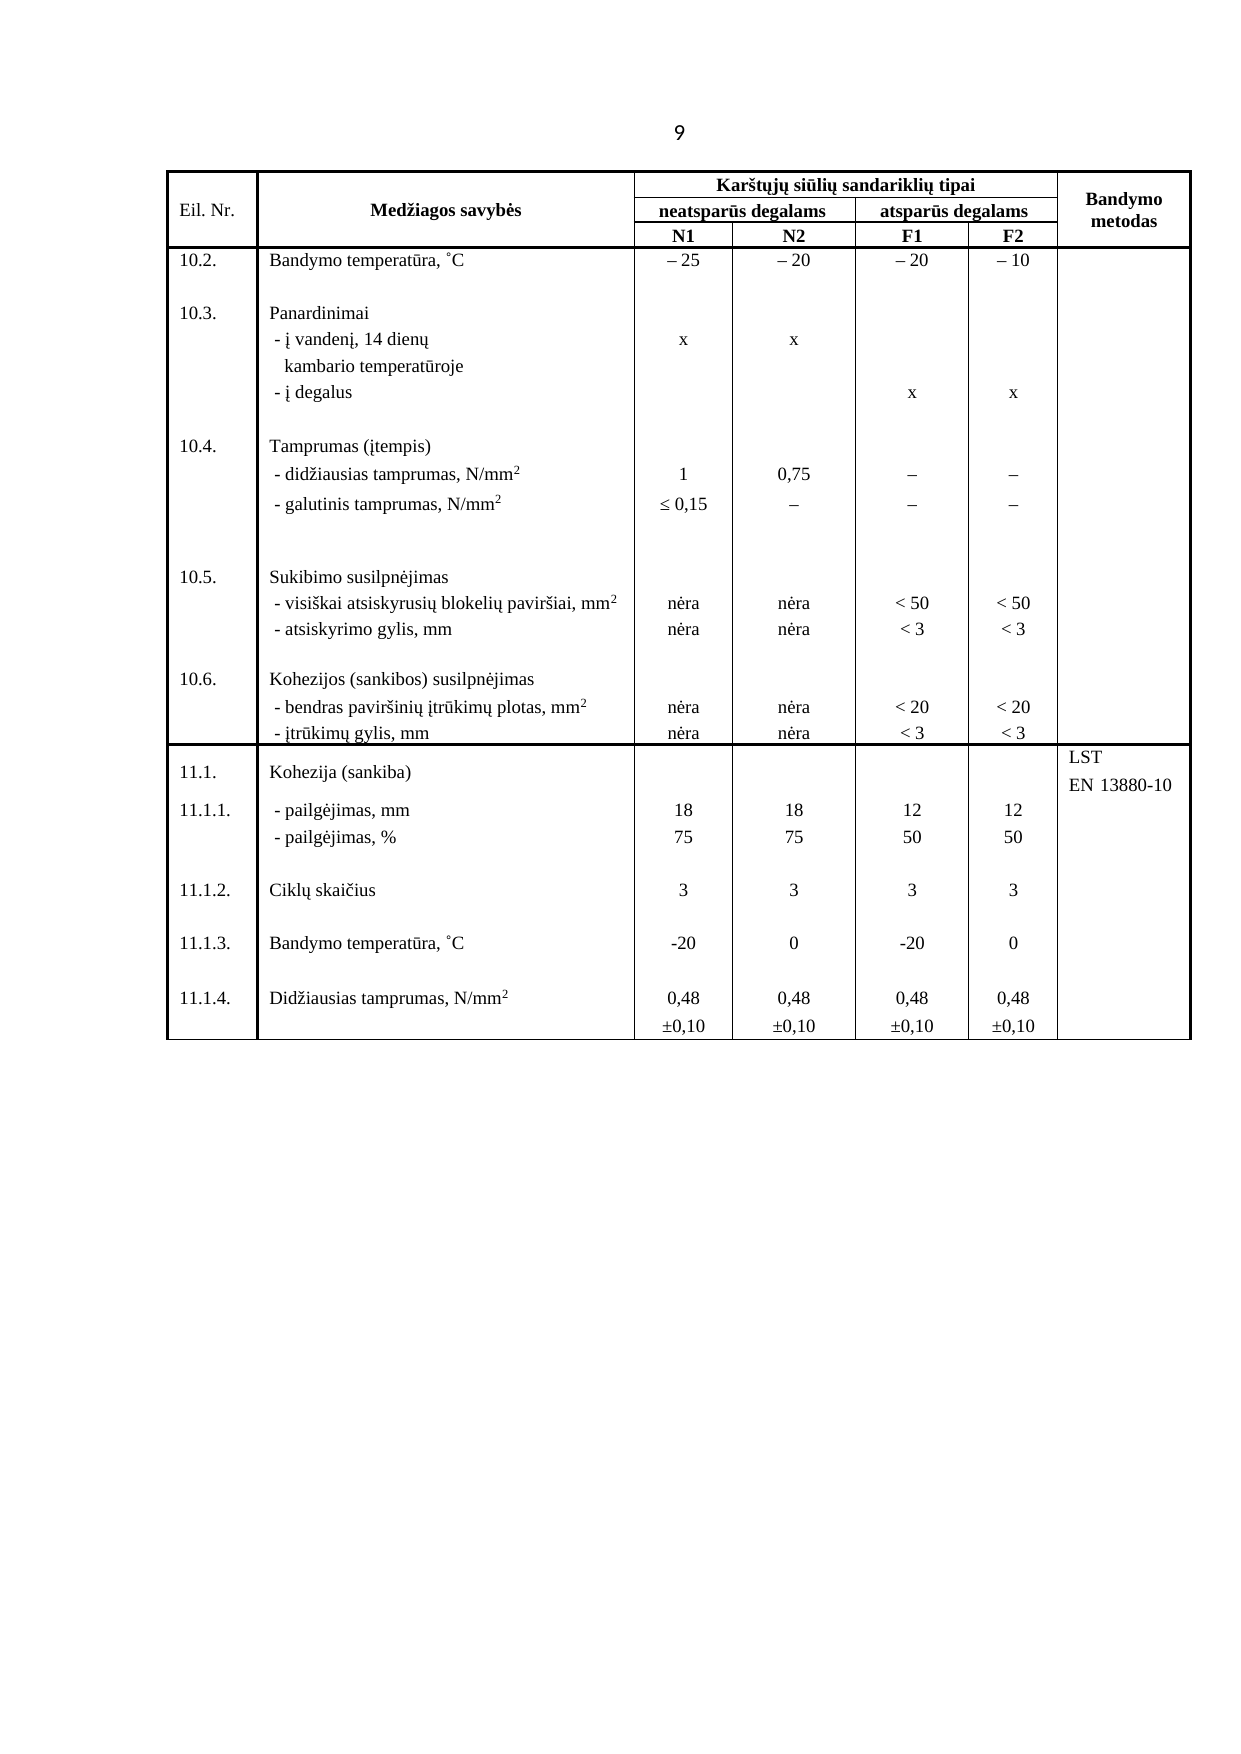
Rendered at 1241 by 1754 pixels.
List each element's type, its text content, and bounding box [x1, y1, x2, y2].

table_cell F2 [969, 223, 1057, 246]
table_cell Bandymo temperatūra, ˚C [259, 249, 634, 273]
table_cell [259, 1013, 634, 1039]
table_cell [969, 850, 1057, 876]
table_cell 10.5. [169, 545, 256, 588]
table_cell < 20 [969, 692, 1057, 722]
table_cell 11.1. [169, 746, 256, 797]
table_cell LST EN 13880-10 [1058, 746, 1189, 797]
table_cell [1058, 326, 1189, 352]
table_cell N1 [635, 223, 732, 246]
table_cell [969, 406, 1057, 432]
table_cell [169, 1013, 256, 1039]
table_cell - bendras paviršinių įtrūkimų plotas, mm2 [259, 692, 634, 722]
table_cell [856, 903, 968, 929]
table_cell [856, 406, 968, 432]
table_cell [169, 639, 256, 666]
table_cell -20 [635, 930, 732, 956]
table_cell [733, 666, 855, 692]
table_cell 75 [733, 823, 855, 850]
table_cell [1058, 353, 1189, 379]
table_cell [1058, 797, 1189, 823]
table_cell 12 [856, 797, 968, 823]
table_cell [733, 273, 855, 299]
table_cell - visiškai atsiskyrusių blokelių paviršiai, mm2 [259, 588, 634, 617]
table_cell [169, 488, 256, 518]
table_cell nėra [635, 692, 732, 722]
table_cell 50 [969, 823, 1057, 850]
table_cell [635, 545, 732, 588]
table_cell [169, 850, 256, 876]
table_cell [635, 406, 732, 432]
table_cell [259, 639, 634, 666]
table_cell Kohezijos (sankibos) susilpnėjimas [259, 666, 634, 692]
table_cell [856, 746, 968, 797]
table_cell - įtrūkimų gylis, mm [259, 722, 634, 743]
table_cell [635, 850, 732, 876]
table_cell [635, 353, 732, 379]
table_cell – [856, 459, 968, 488]
table_cell [1058, 876, 1189, 903]
table_cell [1058, 692, 1189, 722]
table_cell [969, 432, 1057, 459]
table_cell [733, 903, 855, 929]
table_cell [169, 459, 256, 488]
table_cell [733, 639, 855, 666]
table_cell 18 [733, 797, 855, 823]
table_cell [1058, 618, 1189, 639]
table_cell F1 [856, 223, 968, 246]
table_cell [1058, 432, 1189, 459]
table_cell – 20 [733, 249, 855, 273]
table_cell 10.2. [169, 249, 256, 273]
table_cell [856, 956, 968, 983]
table_cell 3 [733, 876, 855, 903]
table_cell nėra [635, 722, 732, 743]
table_cell [1058, 930, 1189, 956]
table_cell - didžiausias tamprumas, N/mm2 [259, 459, 634, 488]
table_cell [169, 353, 256, 379]
table_cell [1058, 249, 1189, 273]
table_cell [259, 406, 634, 432]
table_cell < 50 [969, 588, 1057, 617]
table_cell [733, 379, 855, 406]
table_cell [635, 432, 732, 459]
table_cell [635, 746, 732, 797]
table_cell - į degalus [259, 379, 634, 406]
table_cell nėra [733, 588, 855, 617]
table_cell [856, 545, 968, 588]
table_cell 0,75 [733, 459, 855, 488]
table_cell – [969, 459, 1057, 488]
table_cell [969, 746, 1057, 797]
table_cell [635, 956, 732, 983]
table_cell [1058, 903, 1189, 929]
table_cell [169, 692, 256, 722]
table_cell [635, 903, 732, 929]
table_cell [969, 956, 1057, 983]
table_cell [1058, 666, 1189, 692]
table_cell [635, 639, 732, 666]
table_cell Sukibimo susilpnėjimas [259, 545, 634, 588]
table_cell x [969, 379, 1057, 406]
table_cell [635, 518, 732, 544]
table_cell [969, 518, 1057, 544]
table_cell Bandymo temperatūra, ˚C [259, 930, 634, 956]
table_cell 11.1.1. [169, 797, 256, 823]
table_cell - pailgėjimas, % [259, 823, 634, 850]
table_cell kambario temperatūroje [259, 353, 634, 379]
table_cell [969, 639, 1057, 666]
table_header Bandymo metodas [1058, 173, 1189, 246]
table_cell [856, 299, 968, 326]
table_cell [856, 639, 968, 666]
table_cell [259, 850, 634, 876]
table_cell 11.1.4. [169, 983, 256, 1012]
table_cell [733, 299, 855, 326]
table_cell 11.1.3. [169, 930, 256, 956]
table_cell Didžiausias tamprumas, N/mm2 [259, 983, 634, 1012]
table_cell [1058, 823, 1189, 850]
table_cell nėra [635, 588, 732, 617]
table_cell [635, 299, 732, 326]
table_cell < 3 [856, 618, 968, 639]
table_cell 0,48 [856, 983, 968, 1012]
table_cell [733, 353, 855, 379]
table_cell [1058, 545, 1189, 588]
table_cell -20 [856, 930, 968, 956]
table_cell N2 [733, 223, 855, 246]
table_cell nėra [733, 692, 855, 722]
table_cell < 3 [856, 722, 968, 743]
table_cell [856, 273, 968, 299]
table_cell < 3 [969, 618, 1057, 639]
table_cell 10.6. [169, 666, 256, 692]
table_cell [169, 326, 256, 352]
table_cell atsparūs degalams [856, 198, 1057, 221]
table_cell [969, 299, 1057, 326]
table_cell [1058, 379, 1189, 406]
table_cell [1058, 850, 1189, 876]
table_cell [1058, 1013, 1189, 1039]
table_cell [169, 956, 256, 983]
table_cell x [635, 326, 732, 352]
table_cell [169, 518, 256, 544]
table_cell nėra [635, 618, 732, 639]
table_cell 0,48 [733, 983, 855, 1012]
table_cell ±0,10 [733, 1013, 855, 1039]
table_cell [259, 903, 634, 929]
table_cell – 20 [856, 249, 968, 273]
table_cell – 25 [635, 249, 732, 273]
table_cell ≤ 0,15 [635, 488, 732, 518]
table_cell [169, 379, 256, 406]
table_cell [969, 545, 1057, 588]
table_cell [1058, 639, 1189, 666]
table_cell [169, 722, 256, 743]
table_cell ±0,10 [969, 1013, 1057, 1039]
table_cell – [856, 488, 968, 518]
table_cell – 10 [969, 249, 1057, 273]
table_cell [635, 273, 732, 299]
table_cell [1058, 588, 1189, 617]
table_cell [856, 326, 968, 352]
table_cell [1058, 983, 1189, 1012]
table_cell [969, 903, 1057, 929]
table_cell nėra [733, 618, 855, 639]
table_cell [856, 432, 968, 459]
table_cell 75 [635, 823, 732, 850]
table_cell 0 [733, 930, 855, 956]
table_cell [733, 746, 855, 797]
table_cell Panardinimai [259, 299, 634, 326]
table_cell [169, 406, 256, 432]
table_cell - į vandenį, 14 dienų [259, 326, 634, 352]
table_cell [1058, 273, 1189, 299]
table_cell [169, 823, 256, 850]
table_cell 11.1.2. [169, 876, 256, 903]
table_cell [1058, 459, 1189, 488]
table_cell 10.4. [169, 432, 256, 459]
table_cell - atsiskyrimo gylis, mm [259, 618, 634, 639]
table_cell Tamprumas (įtempis) [259, 432, 634, 459]
table_cell [169, 618, 256, 639]
table_cell x [856, 379, 968, 406]
table_cell 3 [856, 876, 968, 903]
table_cell nėra [733, 722, 855, 743]
table_cell [259, 518, 634, 544]
table_cell - galutinis tamprumas, N/mm2 [259, 488, 634, 518]
table_cell 50 [856, 823, 968, 850]
table_cell [635, 666, 732, 692]
table_cell [1058, 722, 1189, 743]
table_cell ±0,10 [856, 1013, 968, 1039]
table_cell – [733, 488, 855, 518]
table_cell Kohezija (sankiba) [259, 746, 634, 797]
table_cell 10.3. [169, 299, 256, 326]
table_cell 12 [969, 797, 1057, 823]
table_cell [1058, 406, 1189, 432]
table_cell 18 [635, 797, 732, 823]
table_cell - pailgėjimas, mm [259, 797, 634, 823]
table_cell [733, 406, 855, 432]
table_cell 0 [969, 930, 1057, 956]
table_header Eil. Nr. [169, 173, 256, 246]
table_cell ±0,10 [635, 1013, 732, 1039]
table_cell [635, 379, 732, 406]
table_cell [259, 956, 634, 983]
table_cell [1058, 956, 1189, 983]
table_cell [856, 353, 968, 379]
table_cell – [969, 488, 1057, 518]
table_cell [969, 273, 1057, 299]
table_cell 0,48 [969, 983, 1057, 1012]
table_cell [733, 432, 855, 459]
table_cell [169, 273, 256, 299]
table_cell < 3 [969, 722, 1057, 743]
table_cell < 20 [856, 692, 968, 722]
table_cell < 50 [856, 588, 968, 617]
table_cell [1058, 518, 1189, 544]
table_cell 3 [969, 876, 1057, 903]
table_cell Ciklų skaičius [259, 876, 634, 903]
table_cell [733, 545, 855, 588]
table_cell [1058, 299, 1189, 326]
table_header Medžiagos savybės [259, 173, 634, 246]
table_cell neatsparūs degalams [635, 198, 855, 221]
table_cell [856, 666, 968, 692]
table_cell [733, 956, 855, 983]
table_cell [259, 273, 634, 299]
table_cell 1 [635, 459, 732, 488]
table_cell [733, 850, 855, 876]
table_cell [169, 903, 256, 929]
table_cell [169, 588, 256, 617]
table_cell [969, 326, 1057, 352]
table_cell [969, 353, 1057, 379]
table_cell [856, 518, 968, 544]
table_cell x [733, 326, 855, 352]
table_header Karštųjų siūlių sandariklių tipai [635, 173, 1057, 197]
table_cell [856, 850, 968, 876]
table_cell [1058, 488, 1189, 518]
table_cell [733, 518, 855, 544]
table_cell 0,48 [635, 983, 732, 1012]
table_cell [969, 666, 1057, 692]
table_cell 3 [635, 876, 732, 903]
